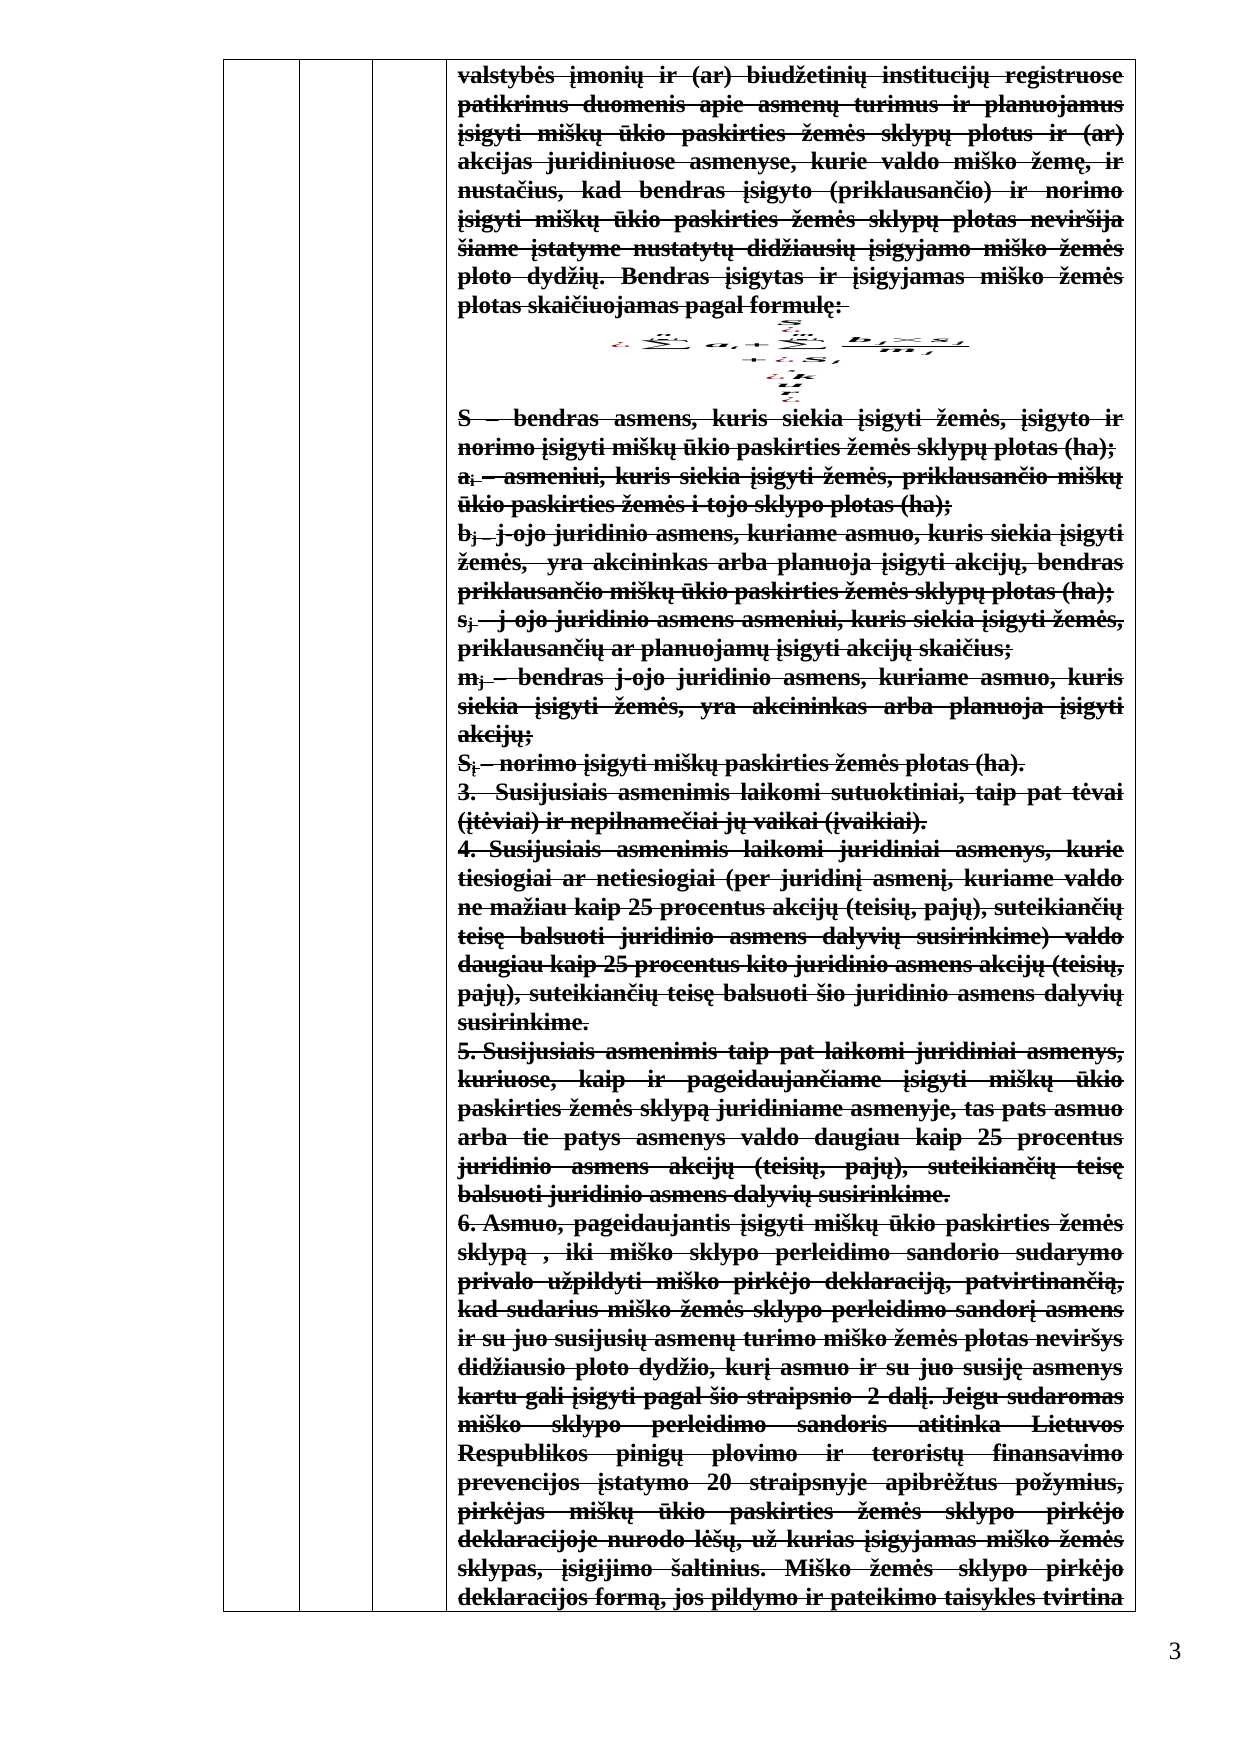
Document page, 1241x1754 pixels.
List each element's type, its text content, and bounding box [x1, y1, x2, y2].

table_cell [224, 60, 299, 1611]
table_cell [373, 60, 446, 1611]
table_cell valstybės įmonių ir (ar) biudžetinių institucijų registruose patikrinus duomenis apie asmenų turimus ir planuojamus įsigyti miškų ūkio paskirties žemės sklypų plotus ir (ar) akcijas juridiniuose asmenyse, kurie valdo miško žemę, ir nustačius, kad bendras įsigyto (priklausančio) ir norimo įsigyti miškų ūkio paskirties žemės sklypų plotas neviršija šiame įstatyme nustatytų didžiausių įsigyjamo miško žemės ploto dydžių. Bendras įsigytas ir įsigyjamas miško žemės plotas skaičiuojamas pagal formulę: S – bendras asmens, kuris siekia įsigyti žemės, įsigyto ir norimo įsigyti miškų ūkio paskirties žemės sklypų plotas (ha); ai – asmeniui, kuris siekia įsigyti žemės, priklausančio miškų ūkio paskirties žemės i-tojo sklypo plotas (ha); bj – j-ojo juridinio asmens, kuriame asmuo, kuris siekia įsigyti žemės, yra akcininkas arba planuoja įsigyti akcijų, bendras priklausančio miškų ūkio paskirties žemės sklypų plotas (ha); sj – j-ojo juridinio asmens asmeniui, kuris siekia įsigyti žemės, priklausančių ar planuojamų įsigyti akcijų skaičius; mj – bendras j-ojo juridinio asmens, kuriame asmuo, kuris siekia įsigyti žemės, yra akcininkas arba planuoja įsigyti akcijų; Sį – norimo įsigyti miškų paskirties žemės plotas (ha). 3. Susijusiais asmenimis laikomi sutuoktiniai, taip pat tėvai (įtėviai) ir nepilnamečiai jų vaikai (įvaikiai). 4. Susijusiais asmenimis laikomi juridiniai asmenys, kurie tiesiogiai ar netiesiogiai (per juridinį asmenį, kuriame valdo ne mažiau kaip 25 procentus akcijų (teisių, pajų), suteikiančių teisę balsuoti juridinio asmens dalyvių susirinkime) valdo daugiau kaip 25 procentus kito juridinio asmens akcijų (teisių, pajų), suteikiančių teisę balsuoti šio juridinio asmens dalyvių susirinkime. 5. Susijusiais asmenimis taip pat laikomi juridiniai asmenys, kuriuose, kaip ir pageidaujančiame įsigyti miškų ūkio paskirties žemės sklypą juridiniame asmenyje, tas pats asmuo arba tie patys asmenys valdo daugiau kaip 25 procentus juridinio asmens akcijų (teisių, pajų), suteikiančių teisę balsuoti juridinio asmens dalyvių susirinkime. 6. Asmuo, pageidaujantis įsigyti miškų ūkio paskirties žemės sklypą , iki miško sklypo perleidimo sandorio sudarymo privalo užpildyti miško pirkėjo deklaraciją, patvirtinančią, kad sudarius miško žemės sklypo perleidimo sandorį asmens ir su juo susijusių asmenų turimo miško žemės plotas neviršys didžiausio ploto dydžio, kurį asmuo ir su juo susiję asmenys kartu gali įsigyti pagal šio straipsnio 2 dalį. Jeigu sudaromas miško sklypo perleidimo sandoris atitinka Lietuvos Respublikos pinigų plovimo ir teroristų finansavimo prevencijos įstatymo 20 straipsnyje apibrėžtus požymius, pirkėjas miškų ūkio paskirties žemės sklypo pirkėjo deklaracijoje nurodo lėšų, už kurias įsigyjamas miško žemės sklypas, įsigijimo šaltinius. Miško žemės sklypo pirkėjo deklaracijos formą, jos pildymo ir pateikimo taisykles tvirtina [447, 60, 1135, 1611]
table_cell [300, 60, 372, 1611]
